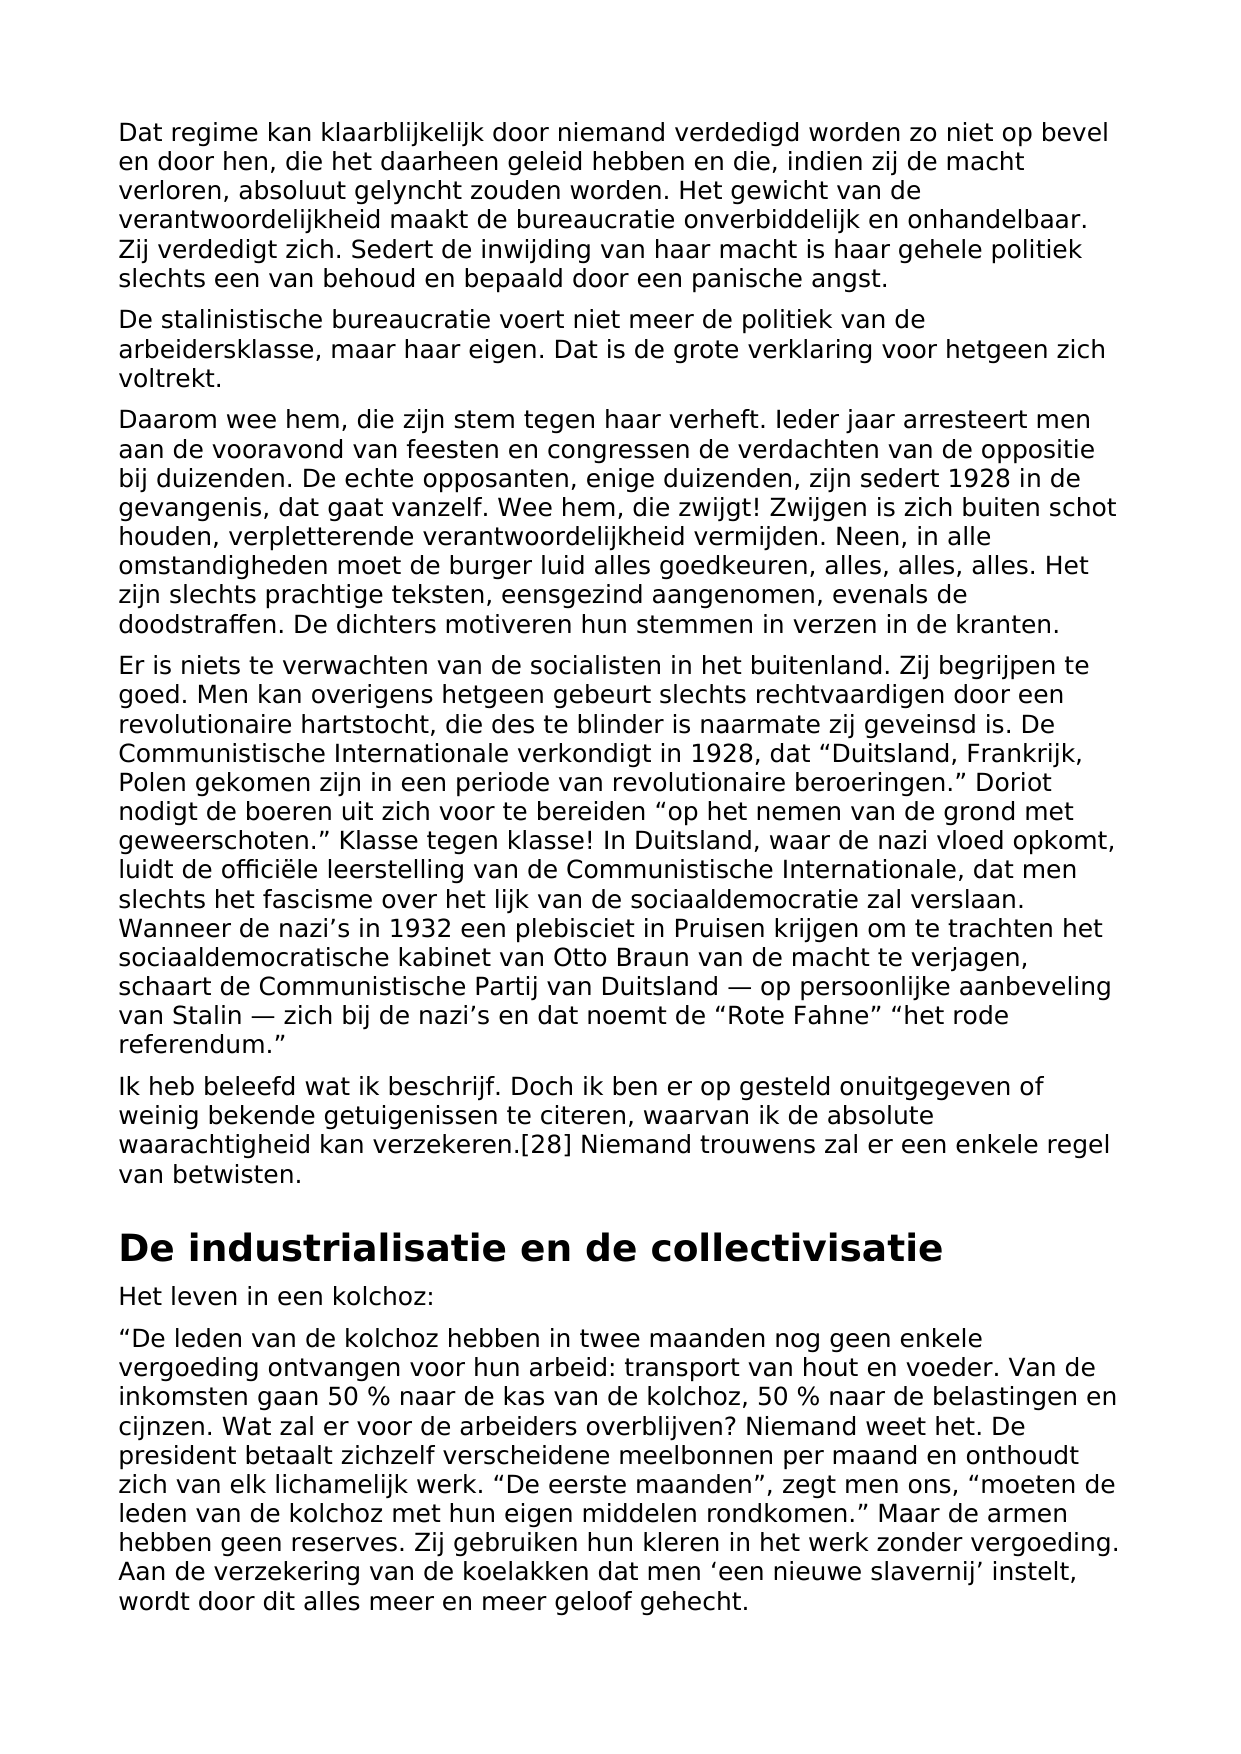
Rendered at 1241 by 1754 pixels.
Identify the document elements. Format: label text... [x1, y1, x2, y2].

text Daarom wee hem, die zijn stem tegen haar verheft. Ieder jaar arresteert men aan de vooravond van feesten en congressen de verdachten van de oppositie bij duizenden. De echte opposanten, enige duizenden, zijn sedert 1928 in de gevangenis, dat gaat vanzelf. Wee hem, die zwijgt! Zwijgen is zich buiten schot houden, verpletterende verantwoordelijkheid vermijden. Neen, in alle omstandigheden moet de burger luid alles goedkeuren, alles, alles, alles. Het zijn slechts prachtige teksten, eensgezind aangenomen, evenals de doodstraffen. De dichters motiveren hun stemmen in verzen in de kranten. [118, 406, 1122, 639]
text “De leden van de kolchoz hebben in twee maanden nog geen enkele vergoeding ontvangen voor hun arbeid: transport van hout en voeder. Van de inkomsten gaan 50 % naar de kas van de kolchoz, 50 % naar de belastingen en cijnzen. Wat zal er voor de arbeiders overblijven? Niemand weet het. De president betaalt zichzelf verscheidene meelbonnen per maand en onthoudt zich van elk lichamelijk werk. “De eerste maanden”, zegt men ons, “moeten de leden van de kolchoz met hun eigen middelen rondkomen.” Maar de armen hebben geen reserves. Zij gebruiken hun kleren in het werk zonder vergoeding. Aan de verzekering van de koelakken dat men ‘een nieuwe slavernij’ instelt, wordt door dit alles meer en meer geloof gehecht. [118, 1324, 1122, 1616]
subtitle De industrialisatie en de collectivisatie [118, 1226, 1122, 1270]
text Dat regime kan klaarblijkelijk door niemand verdedigd worden zo niet op bevel en door hen, die het daarheen geleid hebben en die, indien zij de macht verloren, absoluut gelyncht zouden worden. Het gewicht van de verantwoordelijkheid maakt de bureaucratie onverbiddelijk en onhandelbaar. Zij verdedigt zich. Sedert de inwijding van haar macht is haar gehele politiek slechts een van behoud en bepaald door een panische angst. [118, 118, 1122, 293]
text Er is niets te verwachten van de socialisten in het buitenland. Zij begrijpen te goed. Men kan overigens hetgeen gebeurt slechts rechtvaardigen door een revolutionaire hartstocht, die des te blinder is naarmate zij geveinsd is. De Communistische Internationale verkondigt in 1928, dat “Duitsland, Frankrijk, Polen gekomen zijn in een periode van revolutionaire beroeringen.” Doriot nodigt de boeren uit zich voor te bereiden “op het nemen van de grond met geweerschoten.” Klasse tegen klasse! In Duitsland, waar de nazi vloed opkomt, luidt de officiële leerstelling van de Communistische Internationale, dat men slechts het fascisme over het lijk van de sociaaldemocratie zal verslaan. Wanneer de nazi’s in 1932 een plebisciet in Pruisen krijgen om te trachten het sociaaldemocratische kabinet van Otto Braun van de macht te verjagen, schaart de Communistische Partij van Duitsland — op persoonlijke aanbeveling van Stalin — zich bij de nazi’s en dat noemt de “Rote Fahne” “het rode referendum.” [118, 651, 1122, 1060]
text Het leven in een kolchoz: [118, 1283, 1122, 1312]
text De stalinistische bureaucratie voert niet meer de politiek van de arbeidersklasse, maar haar eigen. Dat is de grote verklaring voor hetgeen zich voltrekt. [118, 306, 1122, 393]
text Ik heb beleefd wat ik beschrijf. Doch ik ben er op gesteld onuitgegeven of weinig bekende getuigenissen te citeren, waarvan ik de absolute waarachtigheid kan verzekeren.[28] Niemand trouwens zal er een enkele regel van betwisten. [118, 1072, 1122, 1189]
